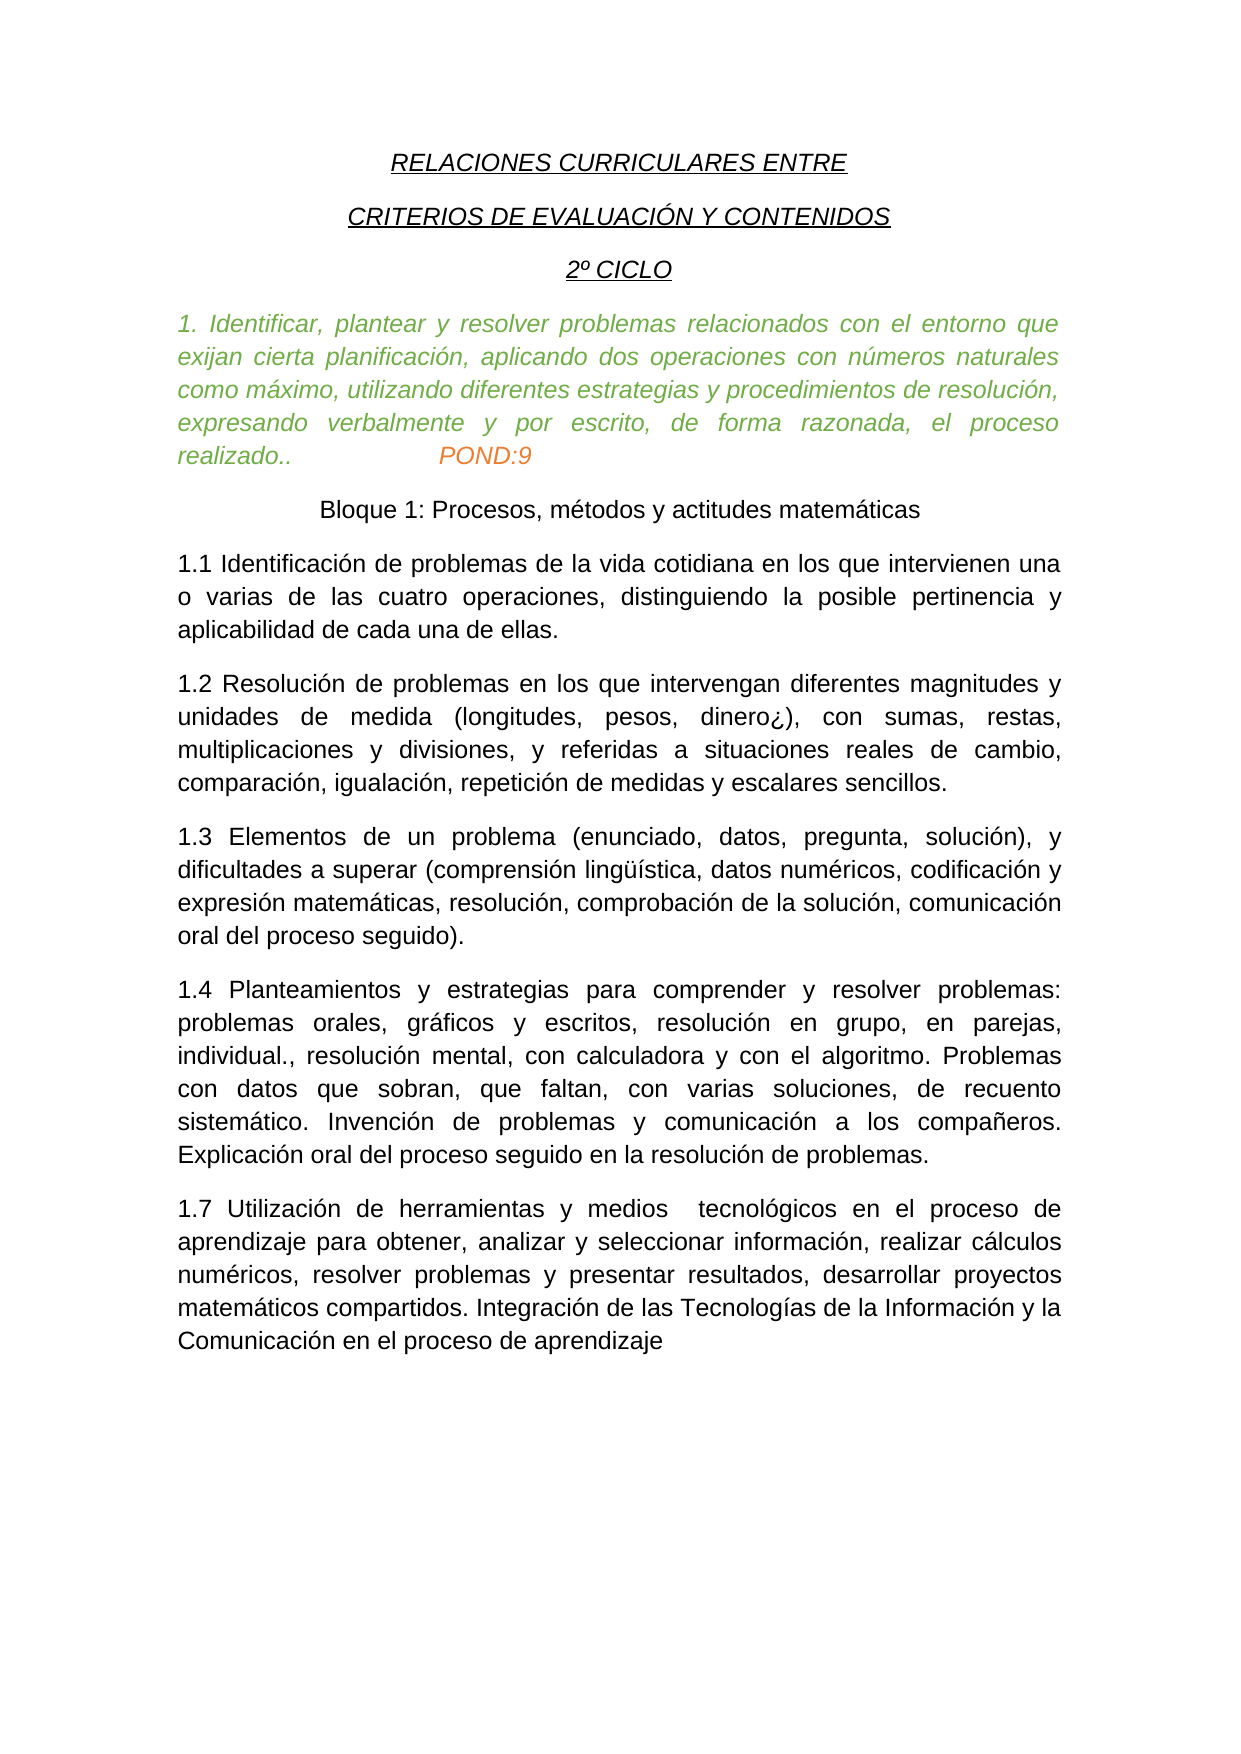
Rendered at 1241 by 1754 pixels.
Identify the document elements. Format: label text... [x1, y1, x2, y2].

text 1.4 Planteamientos y estrategias para comprender y resolver problemas: problemas orales, gráficos y escritos, resolución en grupo, en parejas, individual., resolución mental, con calculadora y con el algoritmo. Problemas con datos que sobran, que faltan, con varias soluciones, de recuento sistemático. Invención de problemas y comunicación a los compañeros. Explicación oral del proceso seguido en la resolución de problemas. [177, 975, 1063, 1168]
text 1.1 Identificación de problemas de la vida cotidiana en los que intervienen una o varias de las cuatro operaciones, distinguiendo la posible pertinencia y aplicabilidad de cada una de ellas. [177, 549, 1063, 644]
text 1.3 Elementos de un problema (enunciado, datos, pregunta, solución), y dificultades a superar (comprensión lingüística, datos numéricos, codificación y expresión matemáticas, resolución, comprobación de la solución, comunicación oral del proceso seguido). [177, 822, 1063, 949]
text CRITERIOS DE EVALUACIÓN Y CONTENIDOS [177, 201, 1063, 230]
text 1.2 Resolución de problemas en los que intervengan diferentes magnitudes y unidades de medida (longitudes, pesos, dinero¿), con sumas, restas, multiplicaciones y divisiones, y referidas a situaciones reales de cambio, comparación, igualación, repetición de medidas y escalares sencillos. [177, 669, 1063, 797]
text RELACIONES CURRICULARES ENTRE [177, 148, 1063, 176]
text Bloque 1: Procesos, métodos y actitudes matemáticas [177, 495, 1063, 524]
text 1.7 Utilización de herramientas y medios tecnológicos en el proceso de aprendizaje para obtener, analizar y seleccionar información, realizar cálculos numéricos, resolver problemas y presentar resultados, desarrollar proyectos matemáticos compartidos. Integración de las Tecnologías de la Información y la Comunicación en el proceso de aprendizaje [177, 1194, 1063, 1354]
text 1. Identificar, plantear y resolver problemas relacionados con el entorno que exijan cierta planificación, aplicando dos operaciones con números naturales como máximo, utilizando diferentes estrategias y procedimientos de resolución, expresando verbalmente y por escrito, de forma razonada, el proceso realizado.. POND:9 [177, 309, 1063, 470]
text 2º CICLO [177, 255, 1063, 284]
